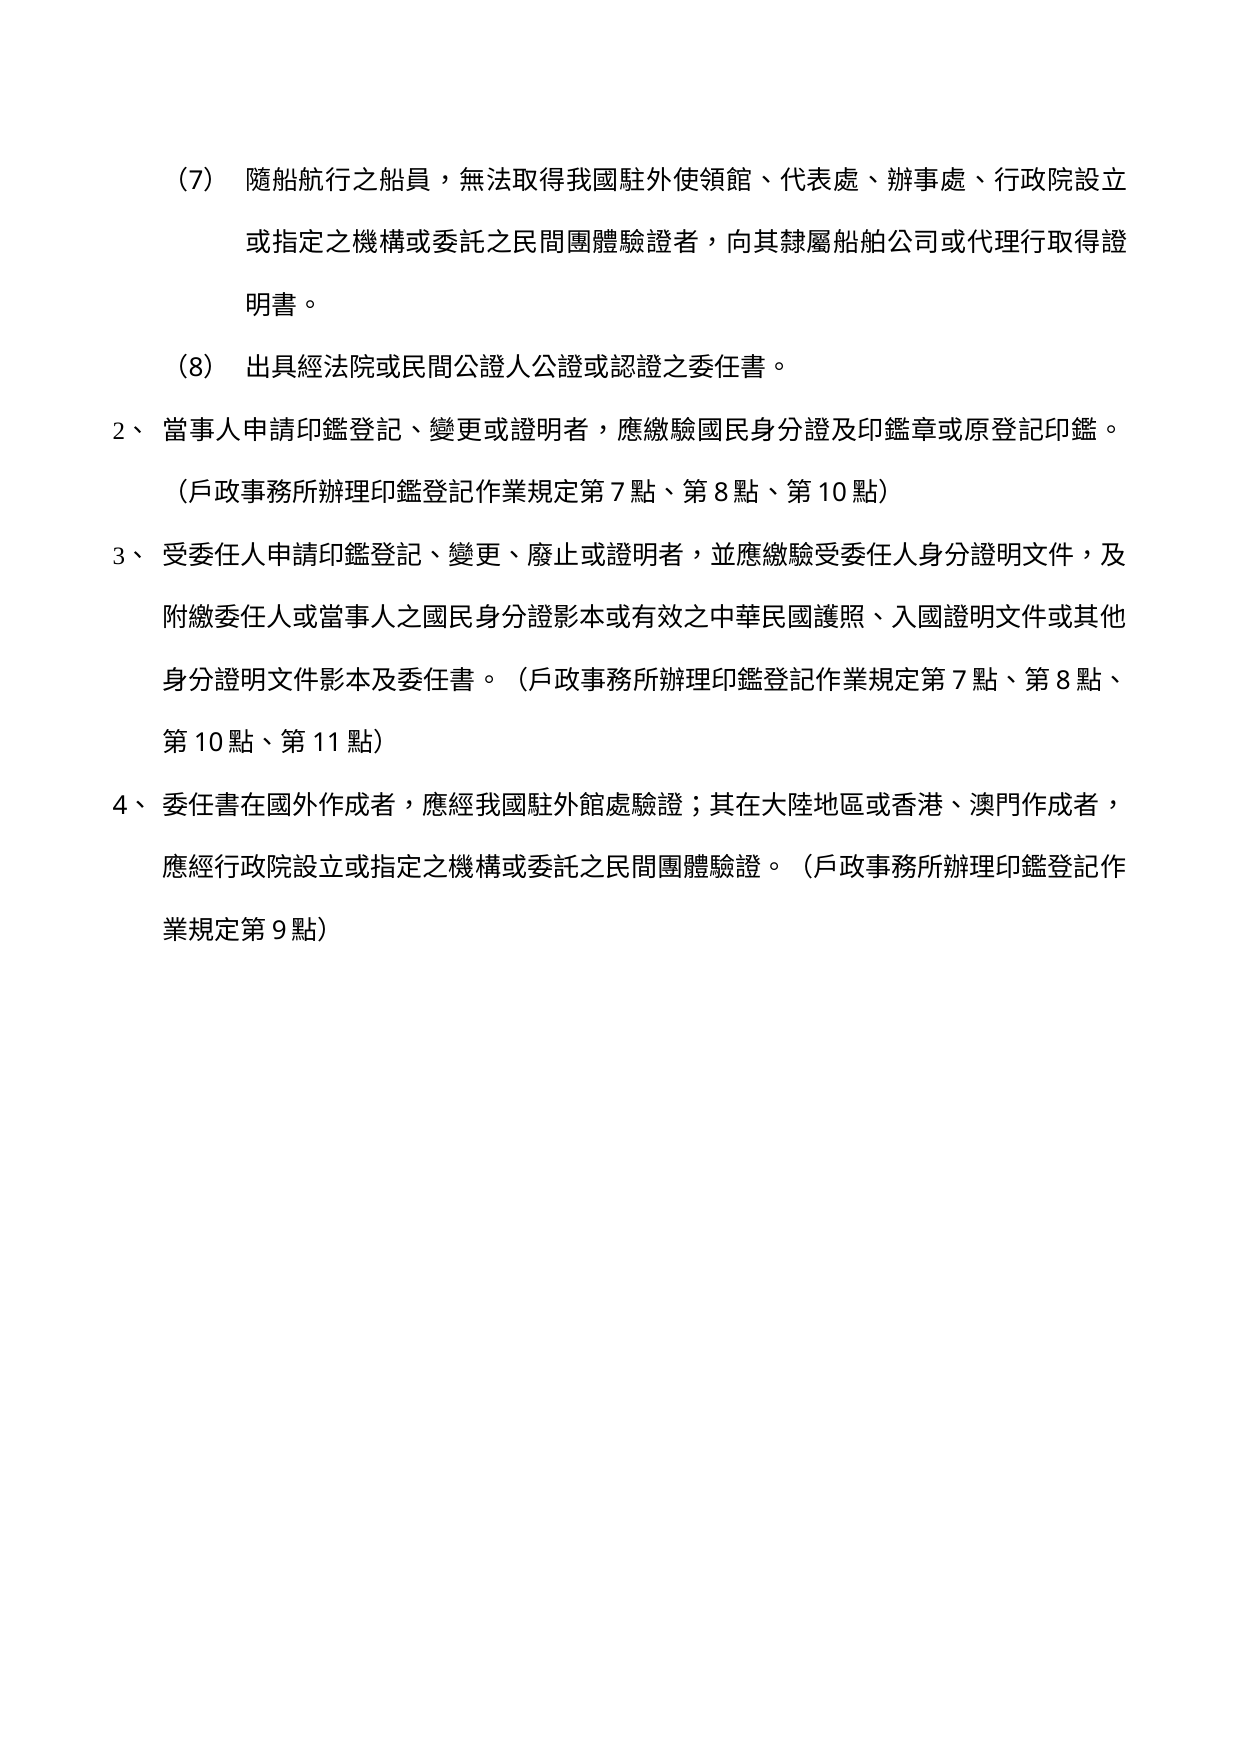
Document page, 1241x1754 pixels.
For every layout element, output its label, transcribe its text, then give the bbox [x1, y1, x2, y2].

list 受委任人申請印鑑登記、變更、廢止或證明者，並應繳驗受委任人身分證明文件，及附繳委任人或當事人之國民身分證影本或有效之中華民國護照、入國證明文件或其他身分證明文件影本及委任書。（戶政事務所辦理印鑑登記作業規定第7點、第8點、第10點、第11點） [112, 511, 1128, 761]
list 隨船航行之船員，無法取得我國駐外使領館、代表處、辦事處、行政院設立或指定之機構或委託之民間團體驗證者，向其隸屬船舶公司或代理行取得證明書。 [162, 136, 1128, 324]
list 當事人申請印鑑登記、變更或證明者，應繳驗國民身分證及印鑑章或原登記印鑑。（戶政事務所辦理印鑑登記作業規定第7點、第8點、第10點） [112, 386, 1128, 511]
list 出具經法院或民間公證人公證或認證之委任書。 [162, 324, 1128, 386]
list 委任書在國外作成者，應經我國駐外館處驗證；其在大陸地區或香港、澳門作成者，應經行政院設立或指定之機構或委託之民間團體驗證。（戶政事務所辦理印鑑登記作業規定第9點） [112, 761, 1128, 949]
